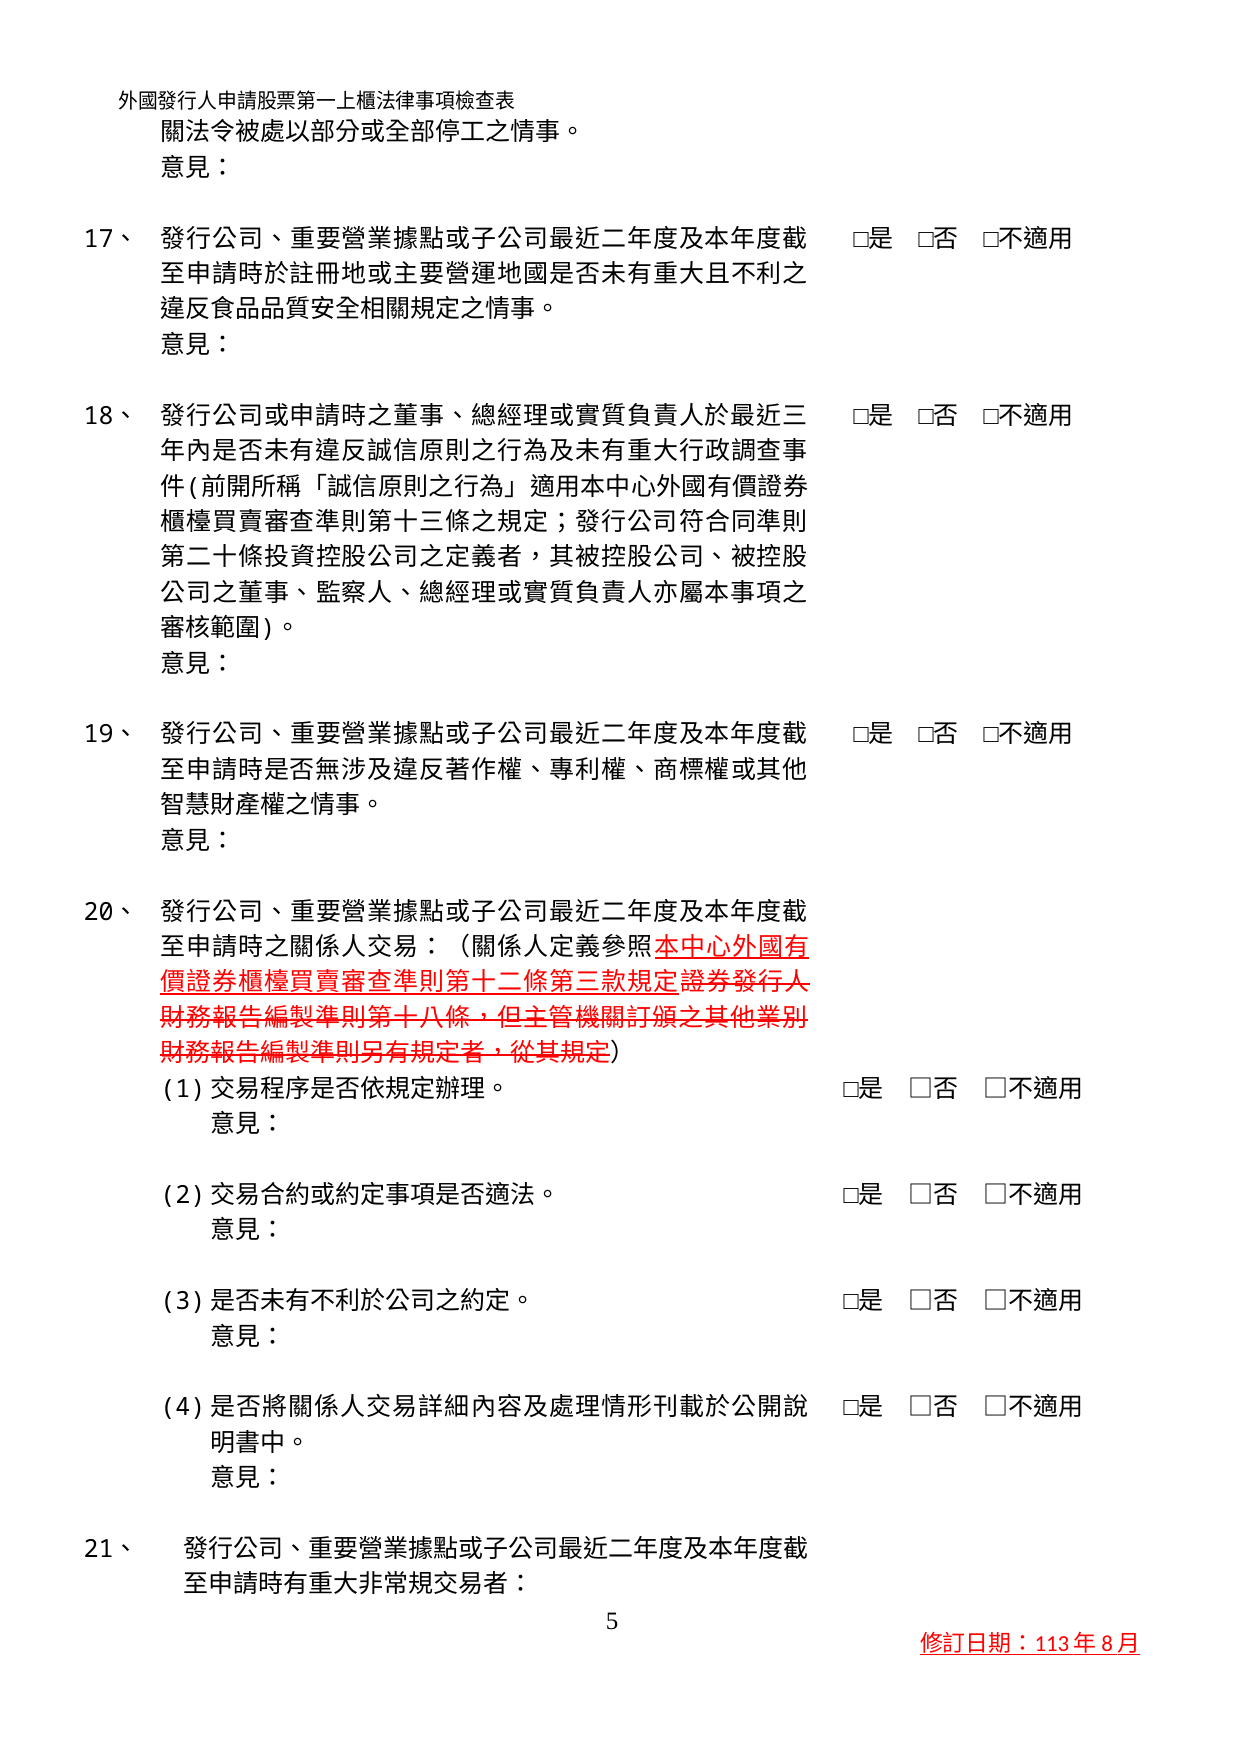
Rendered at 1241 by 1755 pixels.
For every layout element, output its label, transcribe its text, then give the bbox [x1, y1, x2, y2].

table_cell [810, 113, 1117, 219]
table_cell 發行公司、重要營業據點或子公司最近二年度及本年度截至申請時是否無涉及違反著作權、專利權、商標權或其他智慧財產權之情事。 意見： [83, 715, 810, 892]
table_cell 發行公司、重要營業據點或子公司最近二年度及本年度截至申請時之關係人交易：（關係人定義參照本中心外國有價證券櫃檯買賣審查準則第十二條第三款規定證券發行人財務報告編製準則第十八條，但主管機關訂頒之其他業別財務報告編製準則另有規定者，從其規定） 交易程序是否依規定辦理。 意見： 交易合約或約定事項是否適法。 意見： 是否未有不利於公司之約定。 意見： 是否將關係人交易詳細內容及處理情形刊載於公開說明書中。 意見： [83, 892, 810, 1529]
table_cell 發行公司、重要營業據點或子公司最近二年度及本年度截至申請時有重大非常規交易者： 是否將非常規交易詳細內容及處理情形刊載於年報、公開說明書及財務報告中。 意見： 是否無重大非常規交易迄申請時尚未改善之情事。 意見： 若重大非常規交易迄申請時尚未改善，是否將非常規 交易詳細內容及處理情形提報股東會。 意見： 重大非常規交易導致公司受有損害，迄申請時是否已獲得合理補償。 意見： [83, 1529, 810, 1600]
table_cell □是 □否 □不適用 [810, 715, 1117, 892]
table_cell 發行公司、重要營業據點或子公司最近二年度及本年度截至申請時於註冊地或主要營運地國是否未有重大且不利之違反食品品質安全相關規定之情事。 意見： [83, 219, 810, 396]
table_cell [810, 1529, 1117, 1600]
table_cell 關法令被處以部分或全部停工之情事。 意見： [83, 113, 810, 219]
table_cell □是 □否 □不適用 [810, 219, 1117, 396]
table_cell □是 □否 □不適用 [810, 396, 1117, 714]
table_cell □是 □否 □不適用 □是 □否 □不適用 □是 □否 □不適用 □是 □否 □不適用 [810, 892, 1117, 1529]
table_cell 發行公司或申請時之董事、總經理或實質負責人於最近三年內是否未有違反誠信原則之行為及未有重大行政調查事件(前開所稱「誠信原則之行為」適用本中心外國有價證券櫃檯買賣審查準則第十三條之規定；發行公司符合同準則第二十條投資控股公司之定義者，其被控股公司、被控股公司之董事、監察人、總經理或實質負責人亦屬本事項之審核範圍)。 意見： [83, 396, 810, 714]
